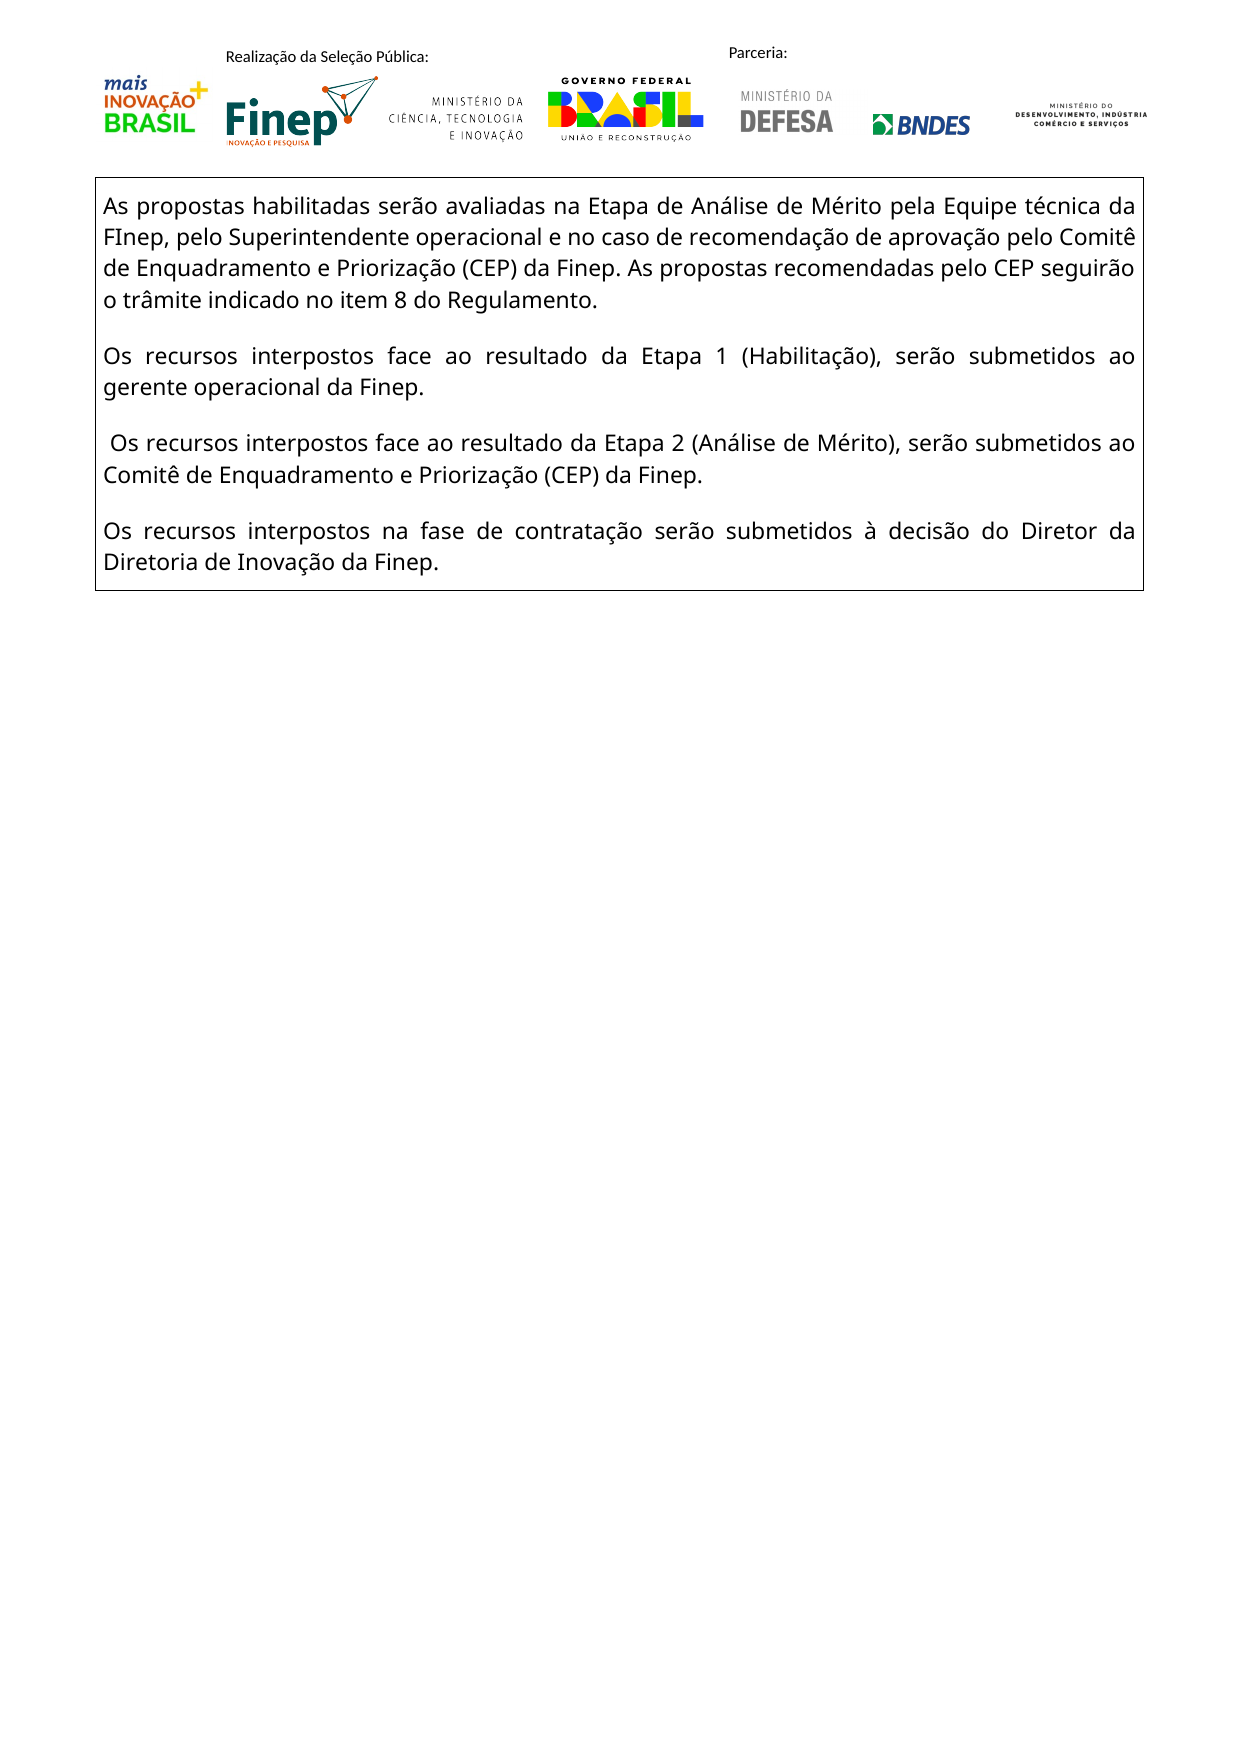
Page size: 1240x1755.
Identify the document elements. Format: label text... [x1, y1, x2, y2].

table_cell As propostas habilitadas serão avaliadas na Etapa de Análise de Mérito pela Equipe técnica da FInep, pelo Superintendente operacional e no caso de recomendação de aprovação pelo Comitê de Enquadramento e Priorização (CEP) da Finep. As propostas recomendadas pelo CEP seguirão o trâmite indicado no item 8 do Regulamento. Os recursos interpostos face ao resultado da Etapa 1 (Habilitação), serão submetidos ao gerente operacional da Finep. Os recursos interpostos face ao resultado da Etapa 2 (Análise de Mérito), serão submetidos ao Comitê de Enquadramento e Priorização (CEP) da Finep. Os recursos interpostos na fase de contratação serão submetidos à decisão do Diretor da Diretoria de Inovação da Finep. [96, 178, 1143, 590]
